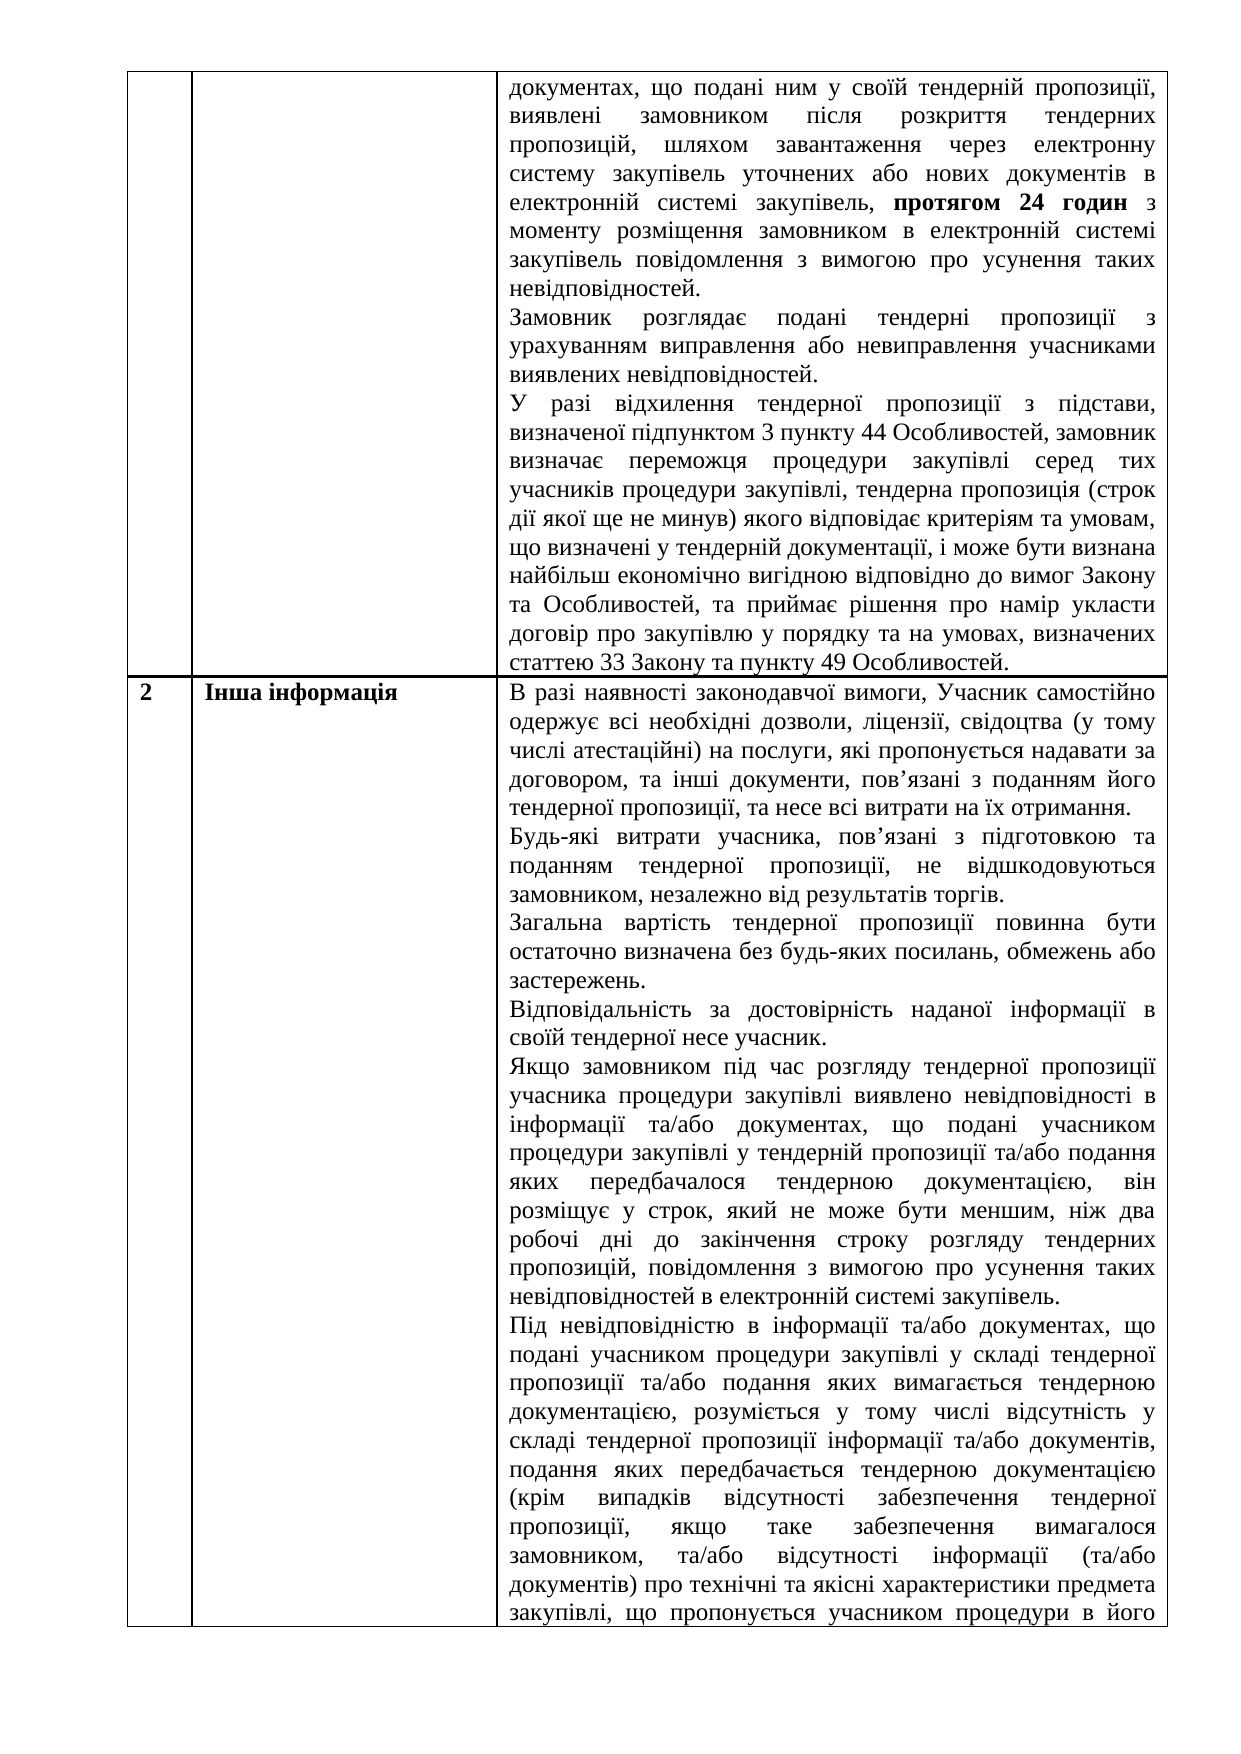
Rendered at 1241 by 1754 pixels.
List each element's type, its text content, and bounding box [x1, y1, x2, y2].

table_cell Інша інформація [193, 678, 496, 1626]
table_cell 2 [128, 678, 191, 1626]
table_cell [128, 72, 191, 675]
table_cell документах, що подані ним у своїй тендерній пропозиції, виявлені замовником після розкриття тендерних пропозицій, шляхом завантаження через електронну систему закупівель уточнених або нових документів в електронній системі закупівель, протягом 24 годин з моменту розміщення замовником в електронній системі закупівель повідомлення з вимогою про усунення таких невідповідностей. Замовник розглядає подані тендерні пропозиції з урахуванням виправлення або невиправлення учасниками виявлених невідповідностей. У разі відхилення тендерної пропозиції з підстави, визначеної підпунктом 3 пункту 44 Особливостей, замовник визначає переможця процедури закупівлі серед тих учасників процедури закупівлі, тендерна пропозиція (строк дії якої ще не минув) якого відповідає критеріям та умовам, що визначені у тендерній документації, і може бути визнана найбільш економічно вигідною відповідно до вимог Закону та Особливостей, та приймає рішення про намір укласти договір про закупівлю у порядку та на умовах, визначених статтею 33 Закону та пункту 49 Особливостей. [498, 72, 1167, 675]
table_cell [193, 72, 496, 675]
table_cell В разі наявності законодавчої вимоги, Учасник самостійно одержує всі необхідні дозволи, ліцензії, свідоцтва (у тому числі атестаційні) на послуги, які пропонується надавати за договором, та інші документи, пов’язані з поданням його тендерної пропозиції, та несе всі витрати на їх отримання. Будь-які витрати учасника, пов’язані з підготовкою та поданням тендерної пропозиції, не відшкодовуються замовником, незалежно від результатів торгів. Загальна вартість тендерної пропозиції повинна бути остаточно визначена без будь-яких посилань, обмежень або застережень. Відповідальність за достовірність наданої інформації в своїй тендерної несе учасник. Якщо замовником під час розгляду тендерної пропозиції учасника процедури закупівлі виявлено невідповідності в інформації та/або документах, що подані учасником процедури закупівлі у тендерній пропозиції та/або подання яких передбачалося тендерною документацією, він розміщує у строк, який не може бути меншим, ніж два робочі дні до закінчення строку розгляду тендерних пропозицій, повідомлення з вимогою про усунення таких невідповідностей в електронній системі закупівель. Під невідповідністю в інформації та/або документах, що подані учасником процедури закупівлі у складі тендерної пропозиції та/або подання яких вимагається тендерною документацією, розуміється у тому числі відсутність у складі тендерної пропозиції інформації та/або документів, подання яких передбачається тендерною документацією (крім випадків відсутності забезпечення тендерної пропозиції, якщо таке забезпечення вимагалося замовником, та/або відсутності інформації (та/або документів) про технічні та якісні характеристики предмета закупівлі, що пропонується учасником процедури в його [498, 678, 1167, 1626]
